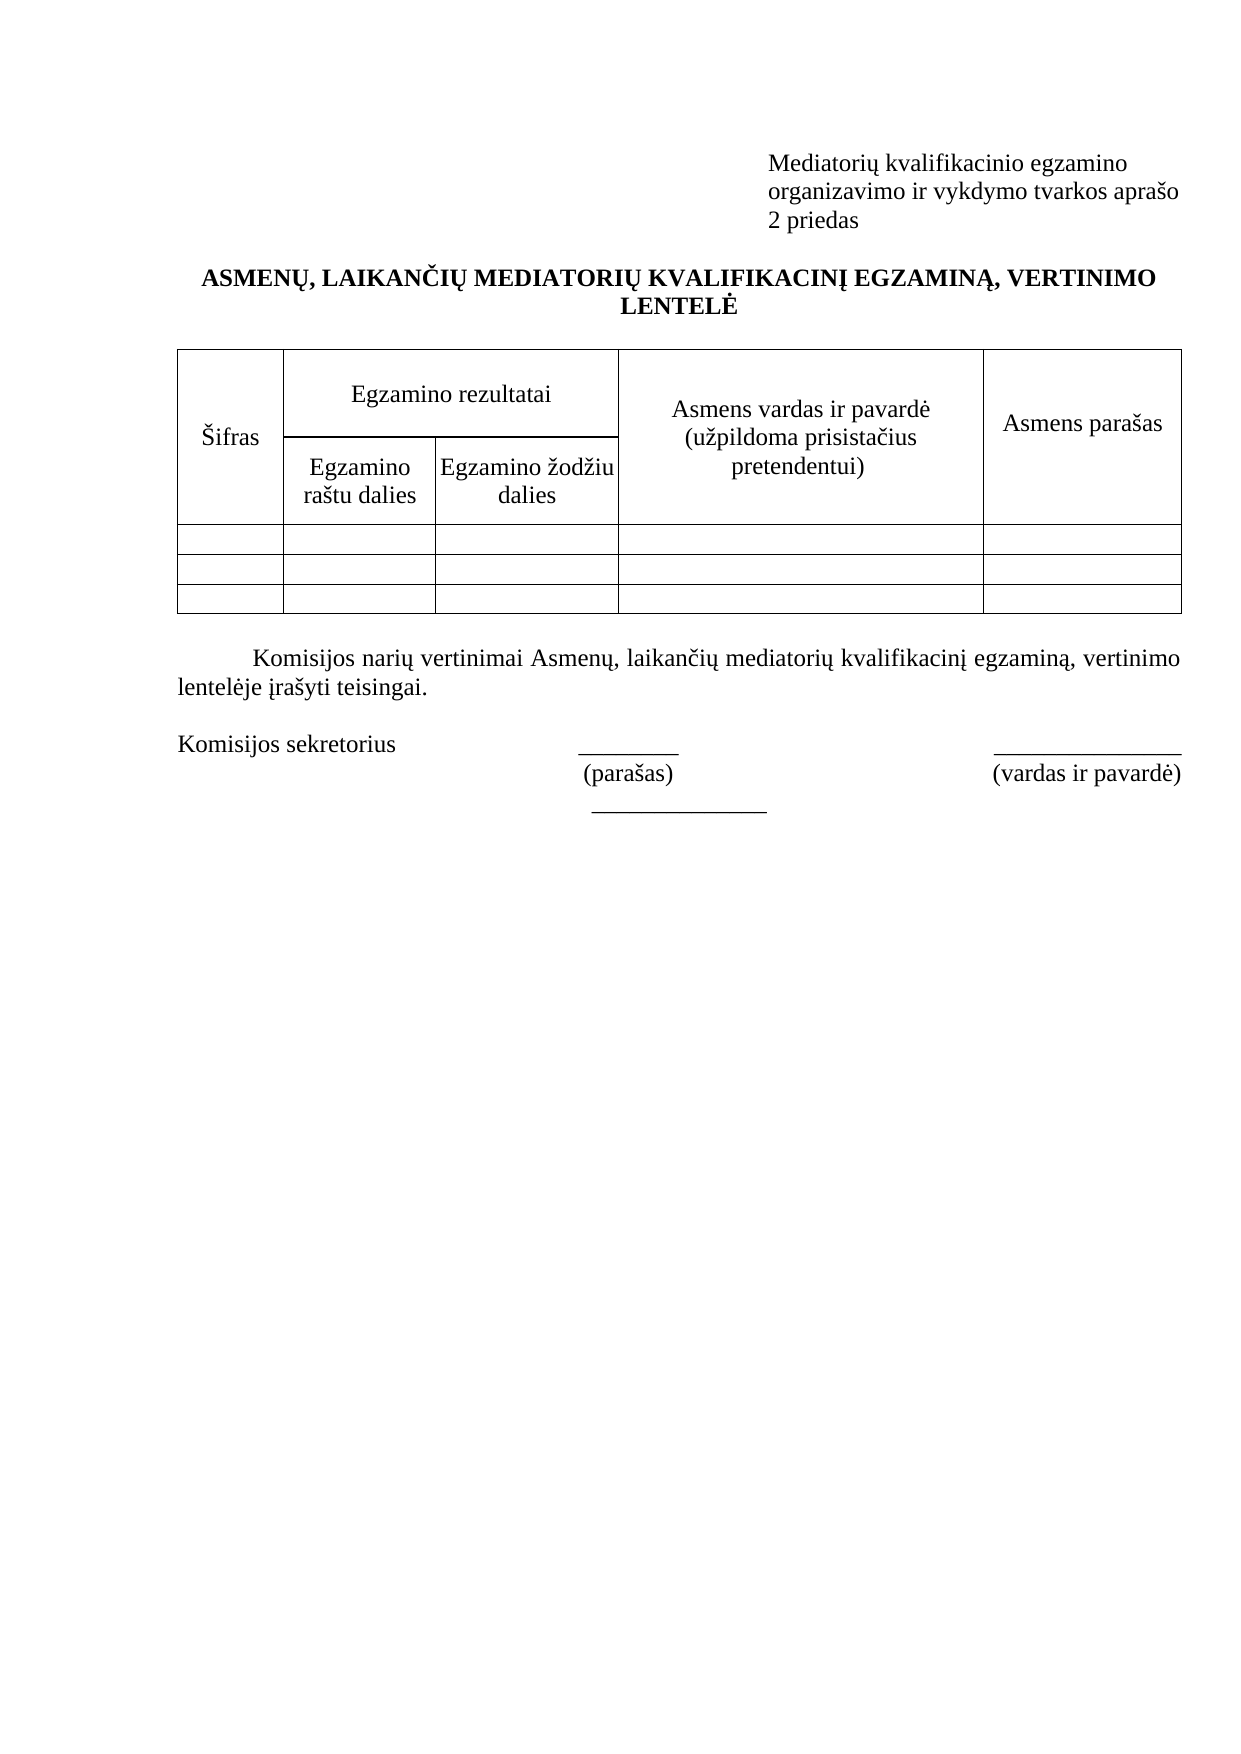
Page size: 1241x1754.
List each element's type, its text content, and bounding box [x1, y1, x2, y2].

table_cell Egzamino raštu dalies [284, 438, 435, 524]
table_cell [619, 585, 983, 613]
table_header Asmens parašas [984, 350, 1181, 524]
text organizavimo ir vykdymo tvarkos aprašo [768, 176, 1181, 205]
table_header ________ (parašas) [509, 729, 747, 787]
text ASMENŲ, LAIKANČIŲ MEDIATORIŲ KVALIFIKACINĮ EGZAMINĄ, VERTINIMO LENTELĖ [177, 263, 1181, 320]
table_cell [436, 585, 618, 613]
table_cell [178, 585, 283, 613]
table_cell [284, 555, 435, 583]
table_cell [436, 555, 618, 583]
table_cell Egzamino žodžiu dalies [436, 438, 618, 524]
table_header Egzamino rezultatai [284, 350, 618, 436]
table_cell [984, 525, 1181, 554]
table_cell [619, 525, 983, 554]
table_cell [178, 525, 283, 554]
text Komisijos narių vertinimai Asmenų, laikančių mediatorių kvalifikacinį egzaminą, vertinimo lentelėje įrašyti teisingai. [177, 643, 1181, 701]
text Mediatorių kvalifikacinio egzamino [768, 148, 1181, 176]
table_cell [178, 555, 283, 583]
table_header Komisijos sekretorius [177, 729, 509, 787]
text ______________ [177, 787, 1181, 816]
table_header _______________ (vardas ir pavardė) [747, 729, 1181, 787]
table_cell [619, 555, 983, 583]
table_cell [984, 555, 1181, 583]
table_cell [284, 525, 435, 554]
table_cell [436, 525, 618, 554]
table_header Asmens vardas ir pavardė (užpildoma prisistačius pretendentui) [619, 350, 983, 524]
table_header Šifras [178, 350, 283, 524]
text 2 priedas [768, 205, 1181, 234]
table_cell [284, 585, 435, 613]
table_cell [984, 585, 1181, 613]
